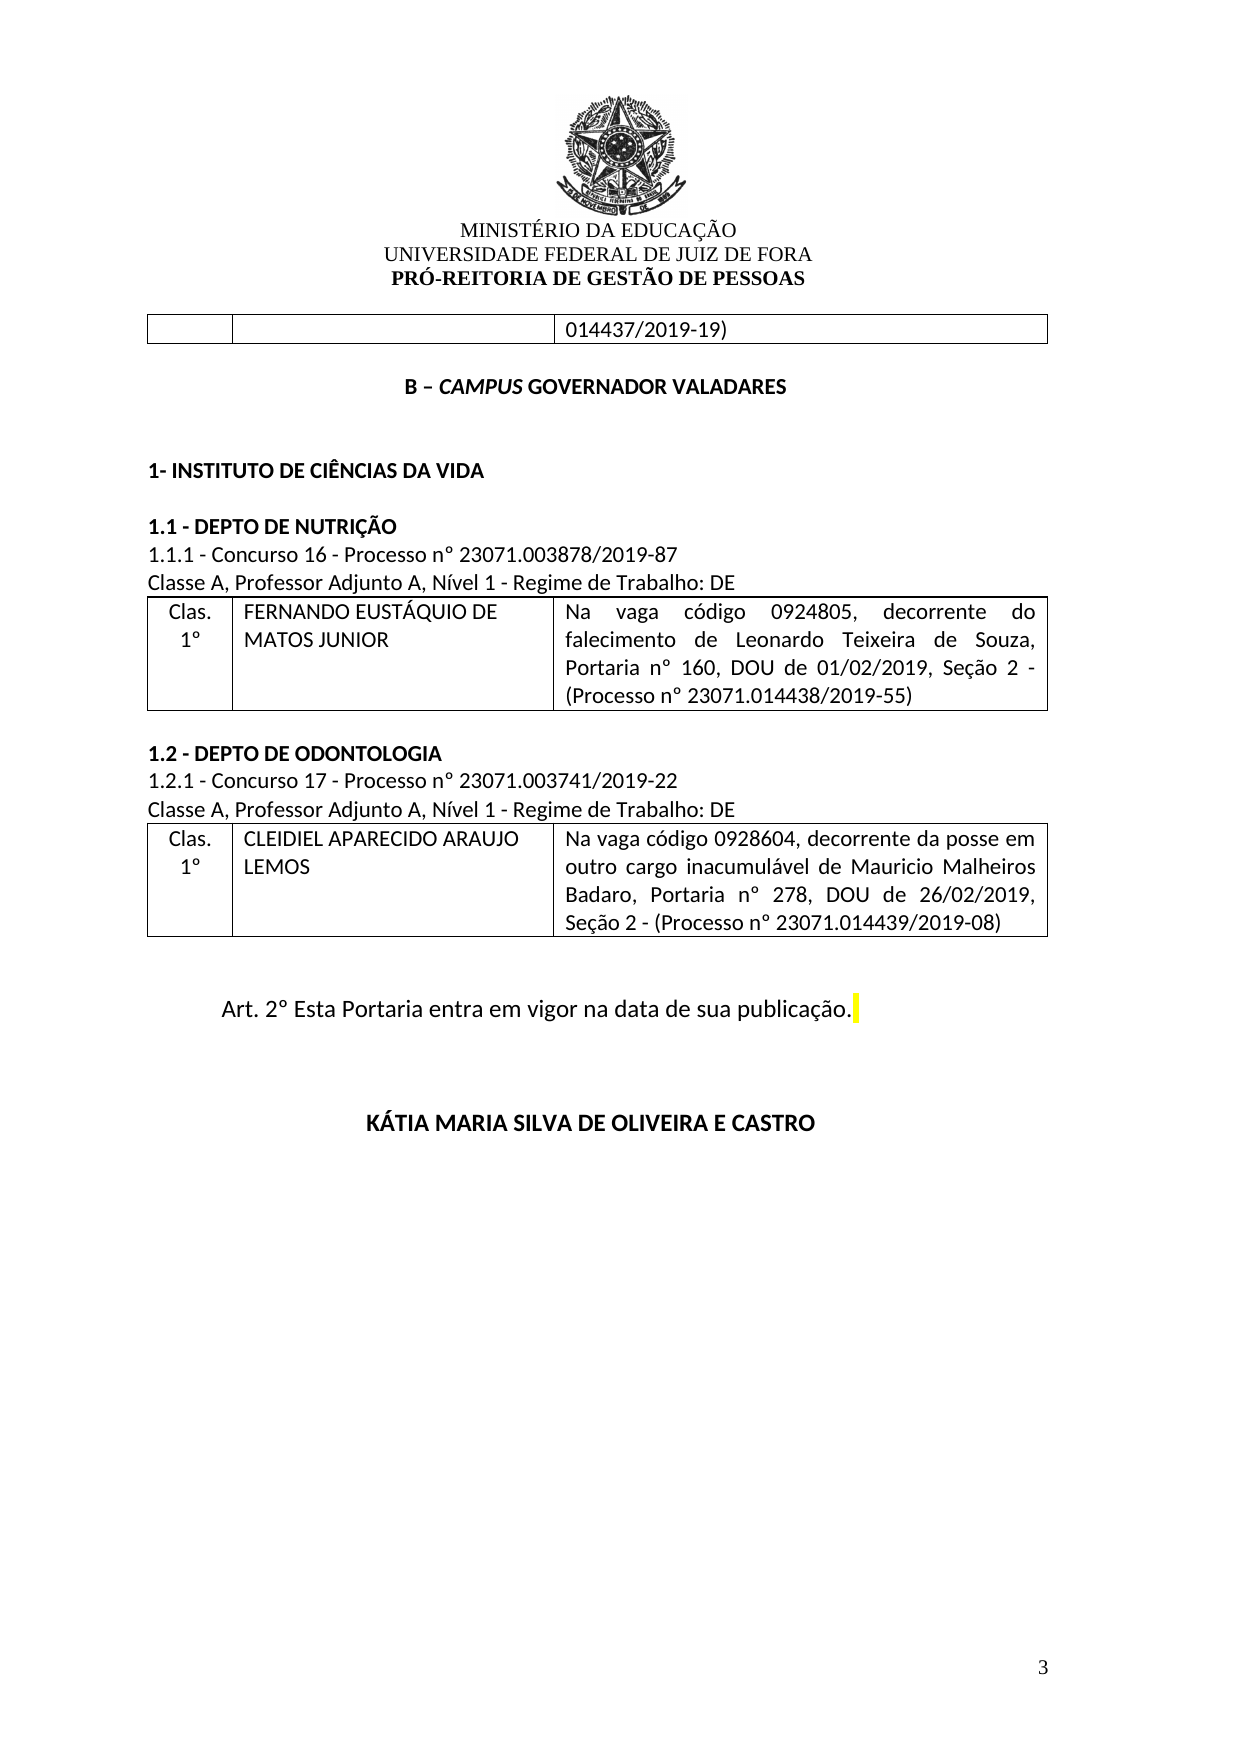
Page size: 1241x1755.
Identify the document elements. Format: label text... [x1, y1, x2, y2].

text B – CAMPUS GOVERNADOR VALADARES [148, 372, 1048, 400]
table_header 014437/2019-19) [555, 315, 1047, 343]
text 1.2 - DEPTO DE ODONTOLOGIA [148, 739, 1093, 767]
table_header Na vaga código 0924805, decorrente do falecimento de Leonardo Teixeira de Souza, Portaria nº 160, DOU de 01/02/2019, Seção 2 - (Processo nº 23071.014438/2019-55) [554, 598, 1047, 709]
text 1.2.1 - Concurso 17 - Processo nº 23071.003741/2019-22 [148, 767, 1048, 795]
text Classe A, Professor Adjunto A, Nível 1 - Regime de Trabalho: DE [148, 568, 1048, 596]
text 1.1.1 - Concurso 16 - Processo nº 23071.003878/2019-87 [148, 540, 1048, 568]
text 1.1 - DEPTO DE NUTRIÇÃO [148, 512, 1093, 540]
text 1- INSTITUTO DE CIÊNCIAS DA VIDA [148, 456, 1093, 484]
table_header [148, 315, 232, 343]
text Art. 2º Esta Portaria entra em vigor na data de sua publicação. [148, 993, 1093, 1023]
text KÁTIA MARIA SILVA DE OLIVEIRA E CASTRO [148, 1107, 1034, 1138]
table_header Clas. 1º [148, 598, 232, 709]
table_header Na vaga código 0928604, decorrente da posse em outro cargo inacumulável de Mauricio Malheiros Badaro, Portaria nº 278, DOU de 26/02/2019, Seção 2 - (Processo nº 23071.014439/2019-08) [554, 824, 1047, 936]
table_header CLEIDIEL APARECIDO ARAUJO LEMOS [233, 824, 553, 936]
text Classe A, Professor Adjunto A, Nível 1 - Regime de Trabalho: DE [148, 795, 1048, 823]
table_header Clas. 1º [148, 824, 232, 936]
table_header [233, 315, 554, 343]
table_header FERNANDO EUSTÁQUIO DE MATOS JUNIOR [233, 598, 553, 709]
